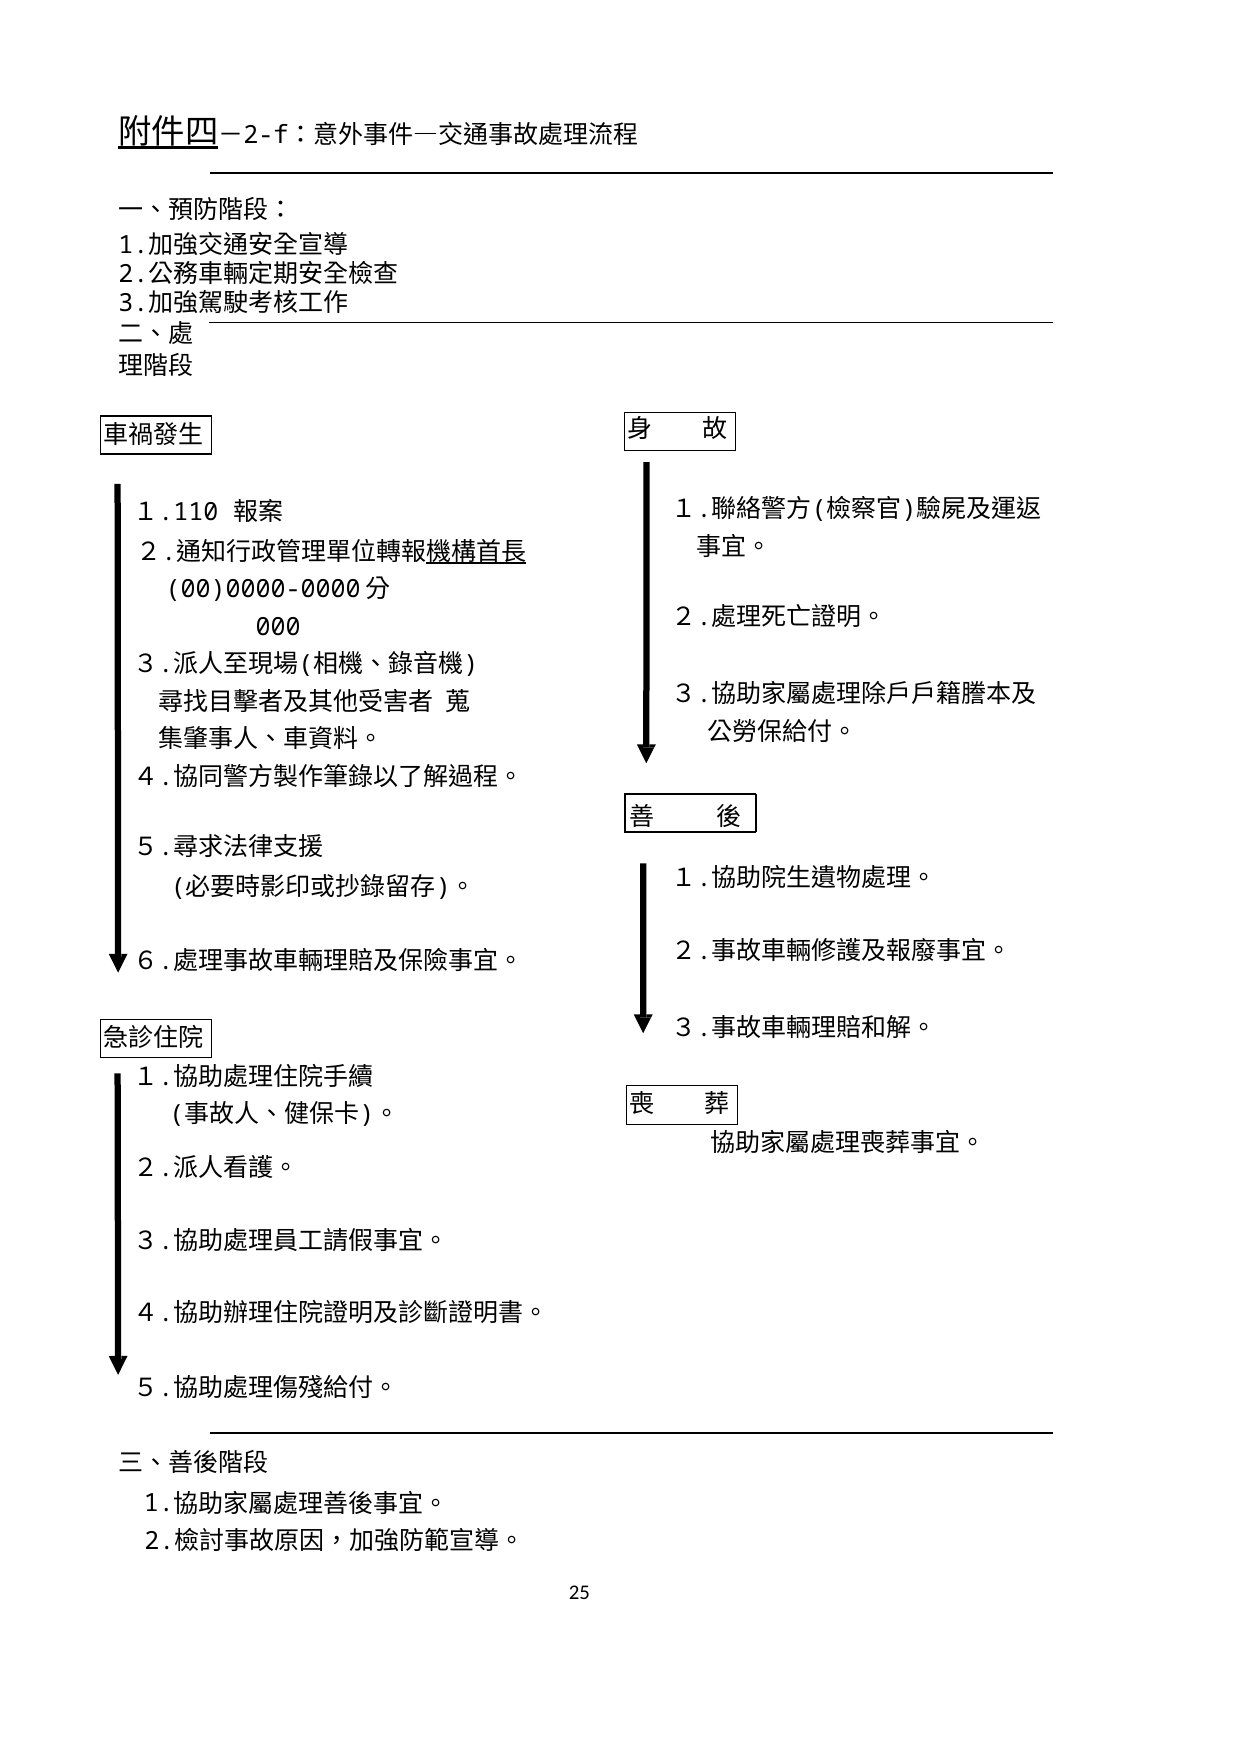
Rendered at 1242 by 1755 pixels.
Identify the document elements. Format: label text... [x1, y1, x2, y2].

text (00)0000-0000分000 [153, 565, 403, 640]
text ３.派人至現場(相機、錄音機) 尋找目擊者及其他受害者 蒐集肇事人、車資料。 [133, 642, 478, 755]
text 1.加強交通安全宣導 [118, 223, 1069, 257]
text １.協助院生遺物處理。 [671, 858, 1069, 894]
text 善 後 [629, 797, 755, 831]
text (必要時影印或抄錄留存)。 [171, 862, 548, 900]
text ６.處理事故車輛理賠及保險事宜。 急診住院 [103, 909, 528, 1061]
text １.協助處理住院手續 [133, 1061, 548, 1089]
text ３.事故車輛理賠和解。 喪 葬 [629, 976, 943, 1128]
text ２.派人看護。 [133, 1148, 548, 1184]
text [756, 797, 1069, 833]
text (事故人、健保卡)。 [167, 1089, 402, 1127]
text ４.協同警方製作筆錄以了解過程。 [133, 755, 548, 790]
text 3.加強駕駛考核工作 [118, 287, 1069, 316]
text 1.協助家屬處理善後事宜。 [141, 1479, 451, 1517]
text 2.檢討事故原因，加強防範宣導。 [142, 1517, 527, 1554]
text ２.處理死亡證明。 [671, 596, 1069, 632]
text 一、預防階段： [118, 192, 1069, 223]
text ３.協助家屬處理除戶戶籍謄本及 公勞保給付。 [671, 672, 1043, 747]
text [736, 413, 1069, 448]
text 車禍發生 [103, 413, 624, 448]
text ２.事故車輛修護及報廢事宜。 [671, 930, 1069, 967]
text １.聯絡警方(檢察官)驗屍及運返 [671, 491, 1069, 522]
text ２.通知行政管理單位轉報機構首長 [136, 527, 587, 565]
text 身 故 [625, 413, 735, 448]
text １.110 報案 [133, 491, 548, 527]
text ３.協助處理員工請假事宜。 [133, 1220, 548, 1257]
text 2.公務車輛定期安全檢查 [118, 257, 1069, 287]
text ５.尋求法律支援 [133, 826, 548, 862]
text 事宜。 [696, 522, 1069, 560]
text ４.協助辦理住院證明及診斷證明書。 [133, 1293, 553, 1329]
text ５.協助處理傷殘給付。 三、善後階段 [118, 1329, 403, 1479]
text 二、處理階段 [118, 316, 1069, 380]
text 協助家屬處理喪葬事宜。 [705, 1128, 991, 1156]
